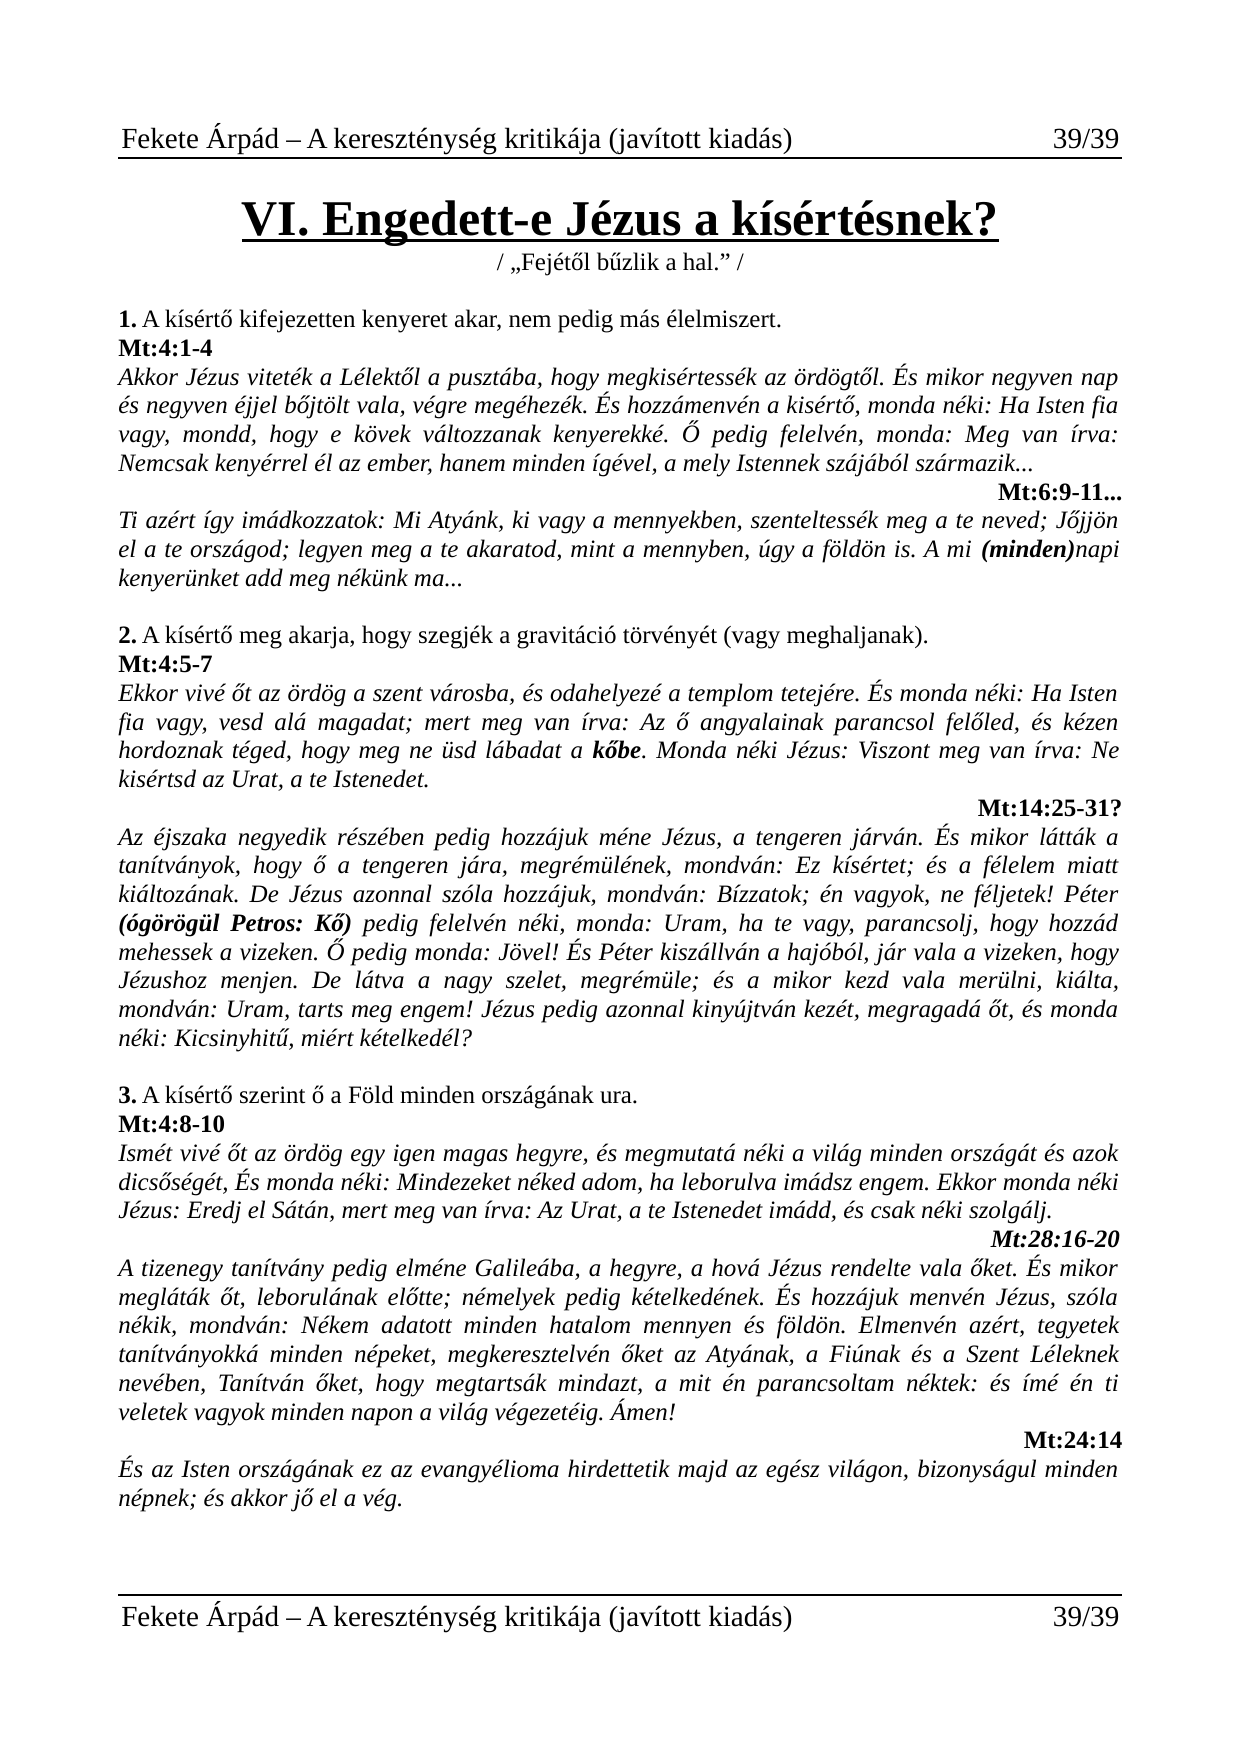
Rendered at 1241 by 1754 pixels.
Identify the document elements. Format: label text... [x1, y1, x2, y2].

text Mt:4:1-4 [118, 333, 1122, 362]
text Mt:4:5-7 [118, 649, 1122, 678]
text A tizenegy tanítvány pedig elméne Galileába, a hegyre, a hová Jézus rendelte vala őket. És mikor megláták őt, leborulának előtte; némelyek pedig kételkedének. És hozzájuk menvén Jézus, szóla nékik, mondván: Nékem adatott minden hatalom mennyen és földön. Elmenvén azért, tegyetek tanítványokká minden népeket, megkeresztelvén őket az Atyának, a Fiúnak és a Szent Léleknek nevében, Tanítván őket, hogy megtartsák mindazt, a mit én parancsoltam néktek: és ímé én ti veletek vagyok minden napon a világ végezetéig. Ámen! [118, 1253, 1122, 1425]
text Mt:24:14 [118, 1425, 1122, 1454]
text Akkor Jézus viteték a Lélektől a pusztába, hogy megkisértessék az ördögtől. És mikor negyven nap és negyven éjjel bőjtölt vala, végre megéhezék. És hozzámenvén a kisértő, monda néki: Ha Isten fia vagy, mondd, hogy e kövek változzanak kenyerekké. Ő pedig felelvén, monda: Meg van írva: Nemcsak kenyérrel él az ember, hanem minden ígével, a mely Istennek szájából származik... [118, 362, 1122, 477]
text Ti azért így imádkozzatok: Mi Atyánk, ki vagy a mennyekben, szenteltessék meg a te neved; Jőjjön el a te országod; legyen meg a te akaratod, mint a mennyben, úgy a földön is. A mi (minden)napi kenyerünket add meg nékünk ma... [118, 505, 1122, 592]
text Ekkor vivé őt az ördög a szent városba, és odahelyezé a templom tetejére. És monda néki: Ha Isten fia vagy, vesd alá magadat; mert meg van írva: Az ő angyalainak parancsol felőled, és kézen hordoznak téged, hogy meg ne üsd lábadat a kőbe. Monda néki Jézus: Viszont meg van írva: Ne kisértsd az Urat, a te Istenedet. [118, 678, 1122, 793]
text Mt:14:25-31? [118, 793, 1122, 822]
text 3. A kísértő szerint ő a Föld minden országának ura. [118, 1080, 1122, 1109]
text / „Fejétől bűzlik a hal.” / [118, 247, 1122, 275]
text 2. A kísértő meg akarja, hogy szegjék a gravitáció törvényét (vagy meghaljanak). [118, 620, 1122, 649]
text Ismét vivé őt az ördög egy igen magas hegyre, és megmutatá néki a világ minden országát és azok dicsőségét, És monda néki: Mindezeket néked adom, ha leborulva imádsz engem. Ekkor monda néki Jézus: Eredj el Sátán, mert meg van írva: Az Urat, a te Istenedet imádd, és csak néki szolgálj. [118, 1138, 1122, 1224]
text És az Isten országának ez az evangyélioma hirdettetik majd az egész világon, bizonyságul minden népnek; és akkor jő el a vég. [118, 1454, 1122, 1512]
text Mt:4:8-10 [118, 1109, 1122, 1138]
text Az éjszaka negyedik részében pedig hozzájuk méne Jézus, a tengeren járván. És mikor látták a tanítványok, hogy ő a tengeren jára, megrémülének, mondván: Ez kísértet; és a félelem miatt kiáltozának. De Jézus azonnal szóla hozzájuk, mondván: Bízzatok; én vagyok, ne féljetek! Péter (ógörögül Petros: Kő) pedig felelvén néki, monda: Uram, ha te vagy, parancsolj, hogy hozzád mehessek a vizeken. Ő pedig monda: Jövel! És Péter kiszállván a hajóból, jár vala a vizeken, hogy Jézushoz menjen. De látva a nagy szelet, megrémüle; és a mikor kezd vala merülni, kiálta, mondván: Uram, tarts meg engem! Jézus pedig azonnal kinyújtván kezét, megragadá őt, és monda néki: Kicsinyhitű, miért kételkedél? [118, 822, 1122, 1052]
text Mt:28:16-20 [118, 1224, 1122, 1253]
text Mt:6:9-11... [118, 477, 1122, 505]
text VI. Engedett-e Jézus a kísértésnek? [118, 189, 1122, 247]
text 1. A kísértő kifejezetten kenyeret akar, nem pedig más élelmiszert. [118, 304, 1122, 333]
